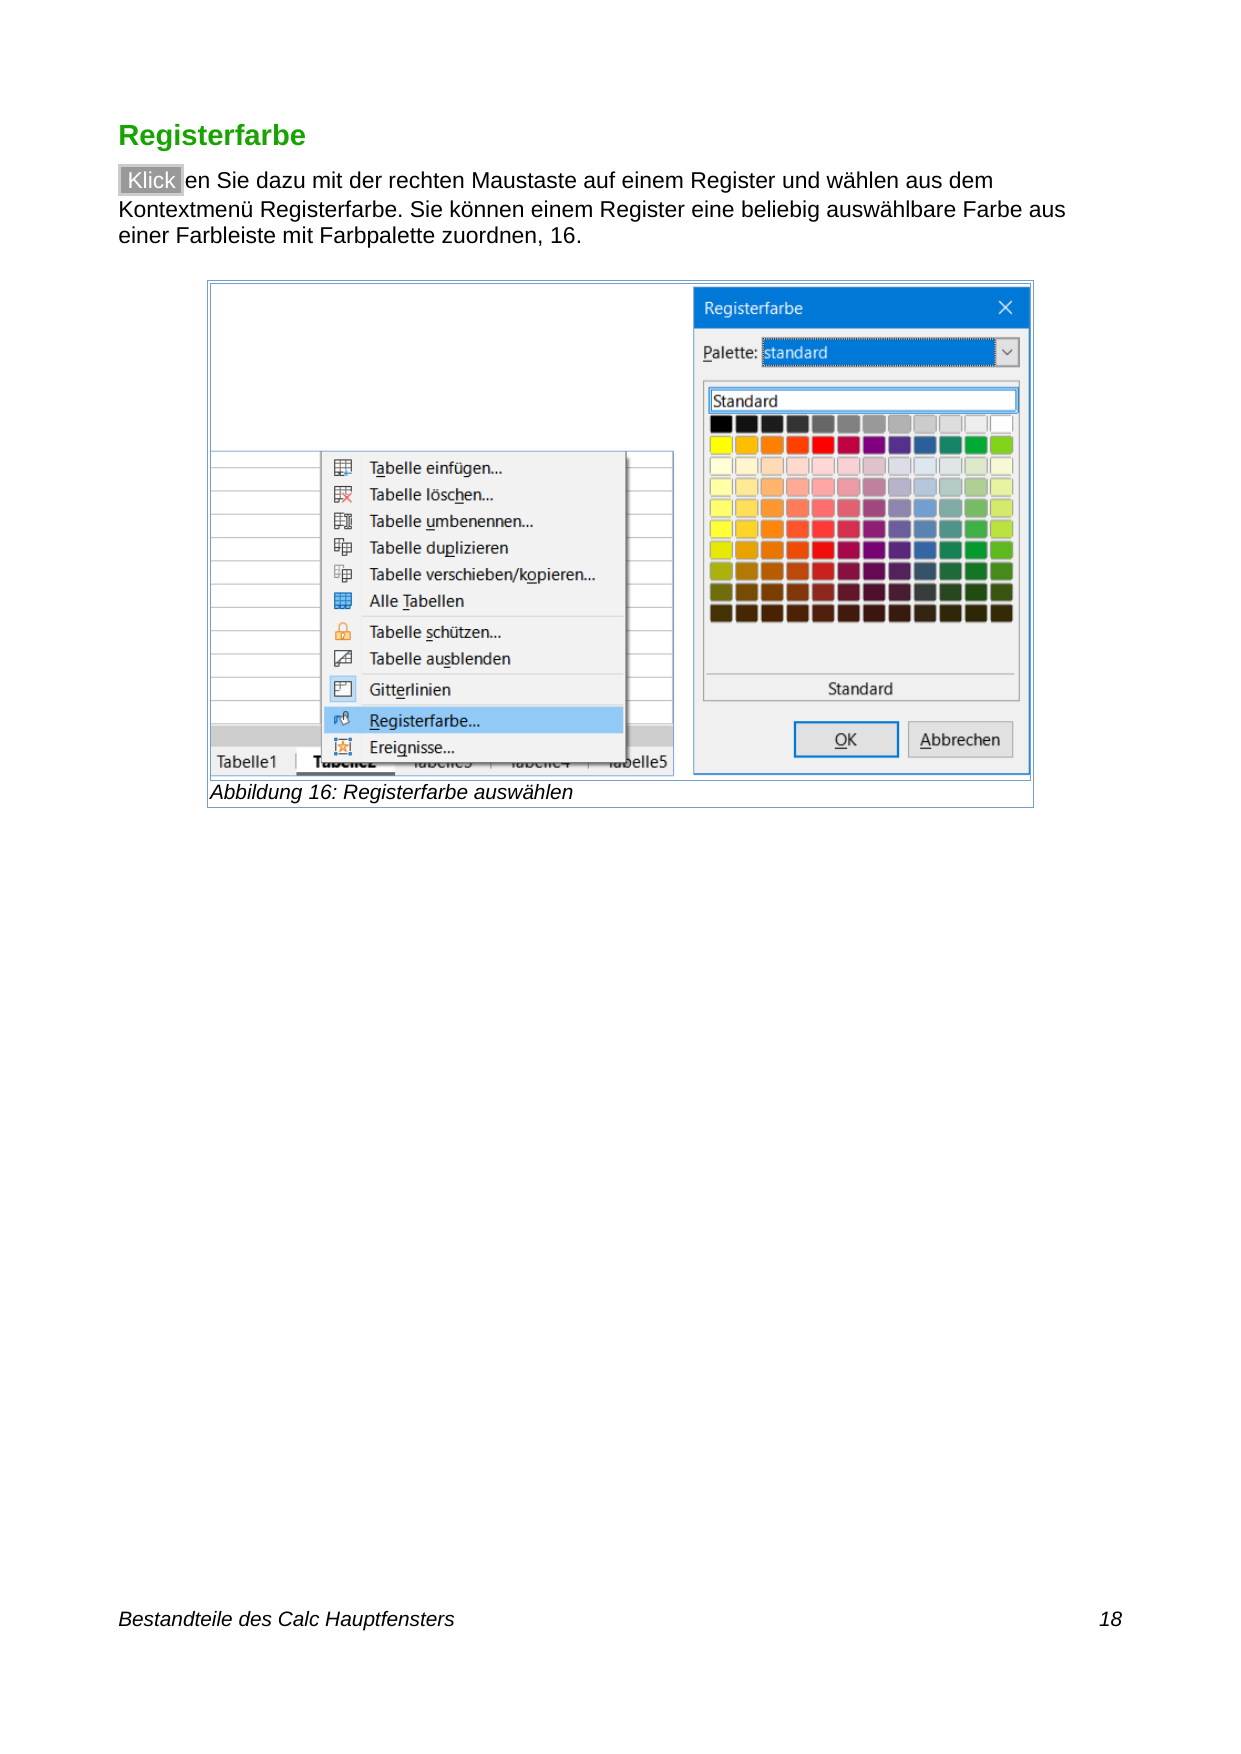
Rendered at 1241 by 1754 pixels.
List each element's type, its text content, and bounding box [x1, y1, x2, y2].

text Klicken Sie dazu mit der rechten Maustaste auf einem Register und wählen aus dem Kontextmenü Registerfarbe. Sie können einem Register eine beliebig auswählbare Farbe aus einer Farbleiste mit Farbpalette zuordnen, Abbildung 16. [208, 281, 1033, 807]
picture [211, 284, 1030, 780]
text Abbildung 16: Registerfarbe auswählen [210, 781, 1031, 804]
subtitle Registerfarbe [118, 118, 1122, 152]
text Klicken Sie dazu mit der rechten Maustaste auf einem Register und wählen aus dem Kontextmenü Registerfarbe. Sie können einem Register eine beliebig auswählbare Farbe aus einer Farbleiste mit Farbpalette zuordnen, Abbildung 16. [118, 163, 1122, 249]
